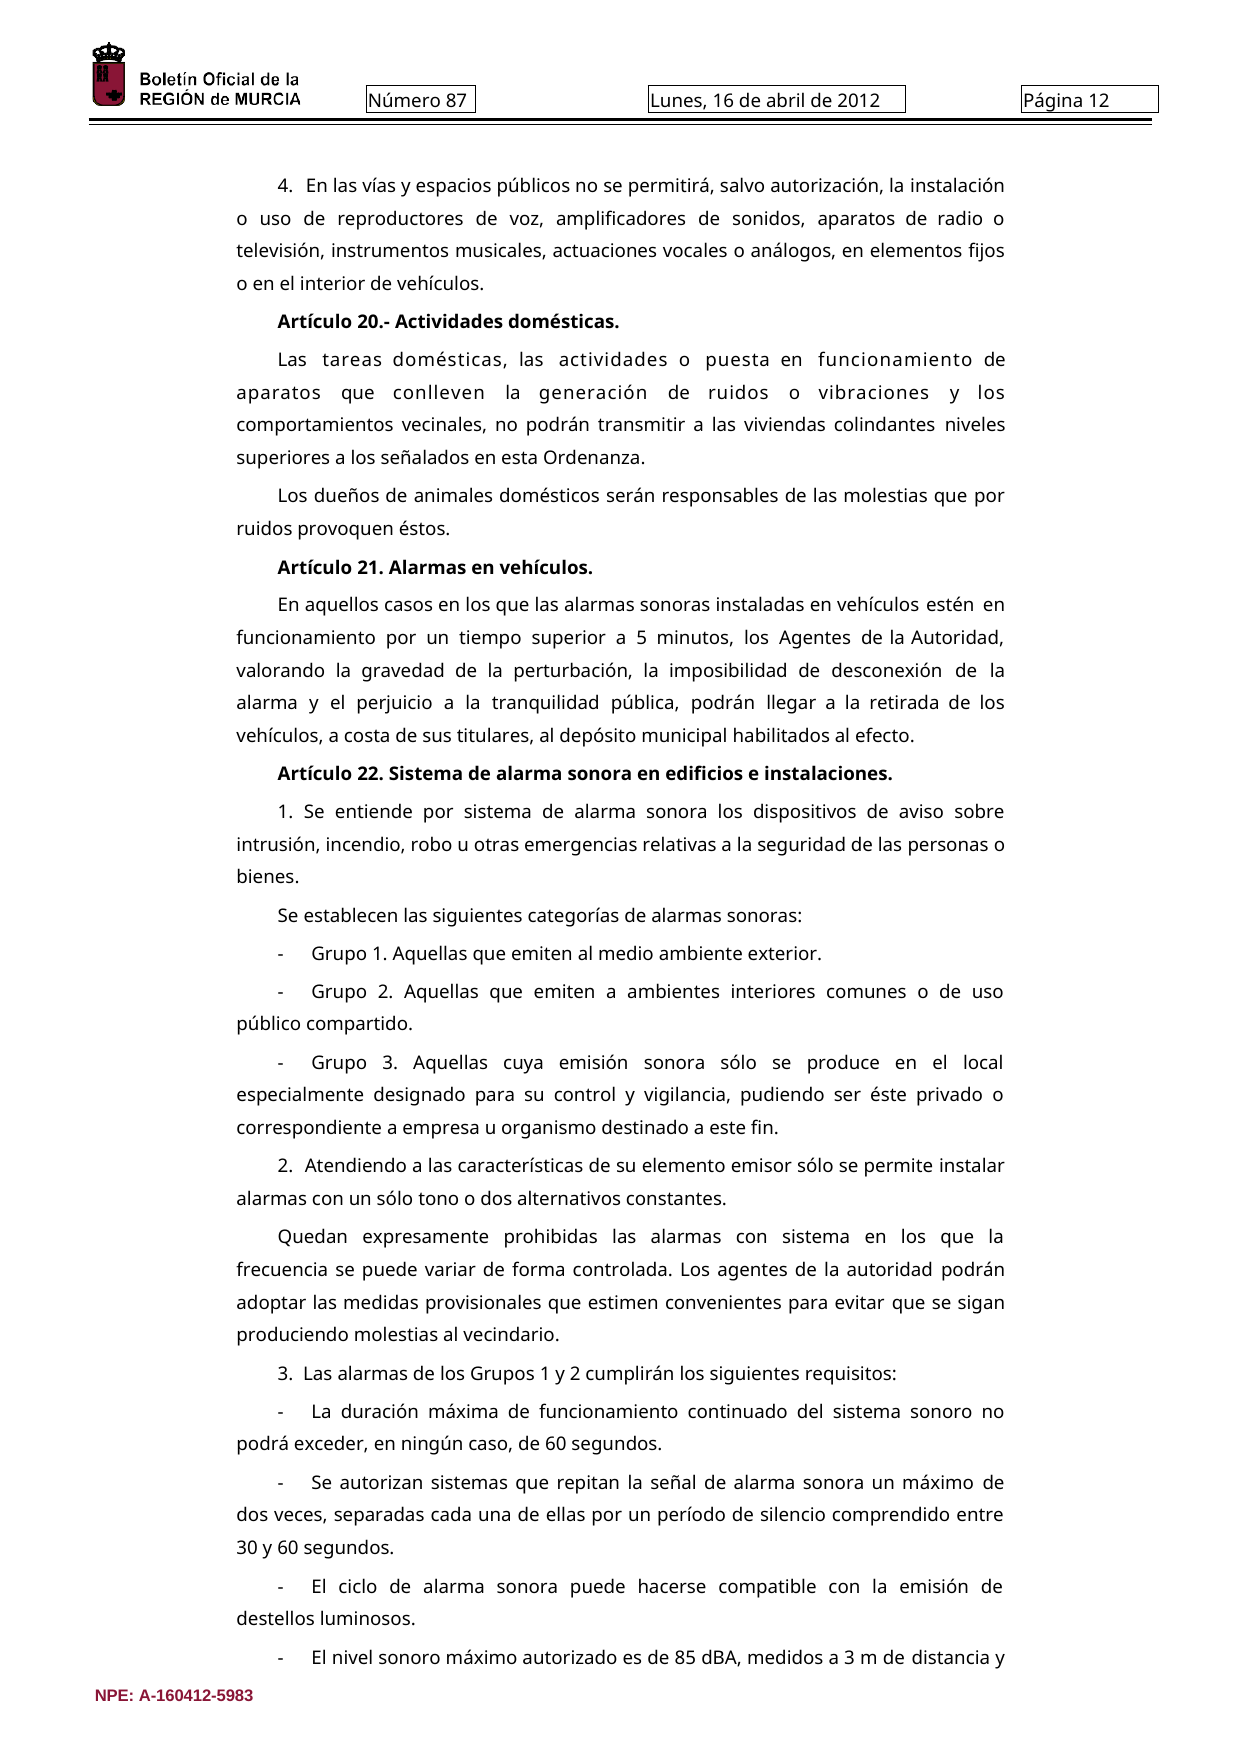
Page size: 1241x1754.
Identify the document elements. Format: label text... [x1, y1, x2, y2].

list La duración máxima de funcionamiento continuado del sistema sonoro no podrá exceder, en ningún caso, de 60 segundos. [236, 1398, 1004, 1456]
subtitle Artículo 22. Sistema de alarma sonora en edificios e instalaciones. [277, 761, 1065, 786]
list Se entiende por sistema de alarma sonora los dispositivos de aviso sobre intrusión, incendio, robo u otras emergencias relativas a la seguridad de las personas o bienes. [236, 798, 1005, 889]
list Se autorizan sistemas que repitan la señal de alarma sonora un máximo de dos veces, separadas cada una de ellas por un período de silencio comprendido entre 30 y 60 segundos. [236, 1469, 1004, 1560]
subtitle Artículo 21. Alarmas en vehículos. [277, 554, 1065, 579]
list En las vías y espacios públicos no se permitirá, salvo autorización, la instalación o uso de reproductores de voz, amplificadores de sonidos, aparatos de radio o televisión, instrumentos musicales, actuaciones vocales o análogos, en elementos fijos o en el interior de vehículos. [236, 172, 1005, 296]
text Se establecen las siguientes categorías de alarmas sonoras: [277, 902, 1065, 928]
text Las tareas domésticas, las actividades o puesta en funcionamiento de aparatos que conlleven la generación de ruidos o vibraciones y los comportamientos vecinales, no podrán transmitir a las viviendas colindantes niveles superiores a los señalados en esta Ordenanza. [236, 346, 1006, 470]
list Atendiendo a las características de su elemento emisor sólo se permite instalar alarmas con un sólo tono o dos alternativos constantes. [236, 1153, 1005, 1211]
list Grupo 3. Aquellas cuya emisión sonora sólo se produce en el local especialmente designado para su control y vigilancia, pudiendo ser éste privado o correspondiente a empresa u organismo destinado a este fin. [236, 1049, 1004, 1140]
list El ciclo de alarma sonora puede hacerse compatible con la emisión de destellos luminosos. [236, 1573, 1004, 1631]
list Grupo 1. Aquellas que emiten al medio ambiente exterior. [277, 940, 1065, 966]
list Las alarmas de los Grupos 1 y 2 cumplirán los siguientes requisitos: [277, 1360, 1065, 1386]
list El nivel sonoro máximo autorizado es de 85 dBA, medidos a 3 m de distancia y [236, 1644, 1005, 1669]
text Los dueños de animales domésticos serán responsables de las molestias que por ruidos provoquen éstos. [236, 483, 1004, 541]
picture [92, 42, 125, 106]
subtitle Artículo 20.- Actividades domésticas. [277, 309, 1065, 334]
list Grupo 2. Aquellas que emiten a ambientes interiores comunes o de uso público compartido. [236, 978, 1004, 1036]
text En aquellos casos en los que las alarmas sonoras instaladas en vehículos estén en funcionamiento por un tiempo superior a 5 minutos, los Agentes de la Autoridad, valorando la gravedad de la perturbación, la imposibilidad de desconexión de la alarma y el perjuicio a la tranquilidad pública, podrán llegar a la retirada de los vehículos, a costa de sus titulares, al depósito municipal habilitados al efecto. [236, 592, 1005, 748]
picture [140, 72, 301, 105]
text Quedan expresamente prohibidas las alarmas con sistema en los que la frecuencia se puede variar de forma controlada. Los agentes de la autoridad podrán adoptar las medidas provisionales que estimen convenientes para evitar que se sigan produciendo molestias al vecindario. [236, 1224, 1005, 1347]
